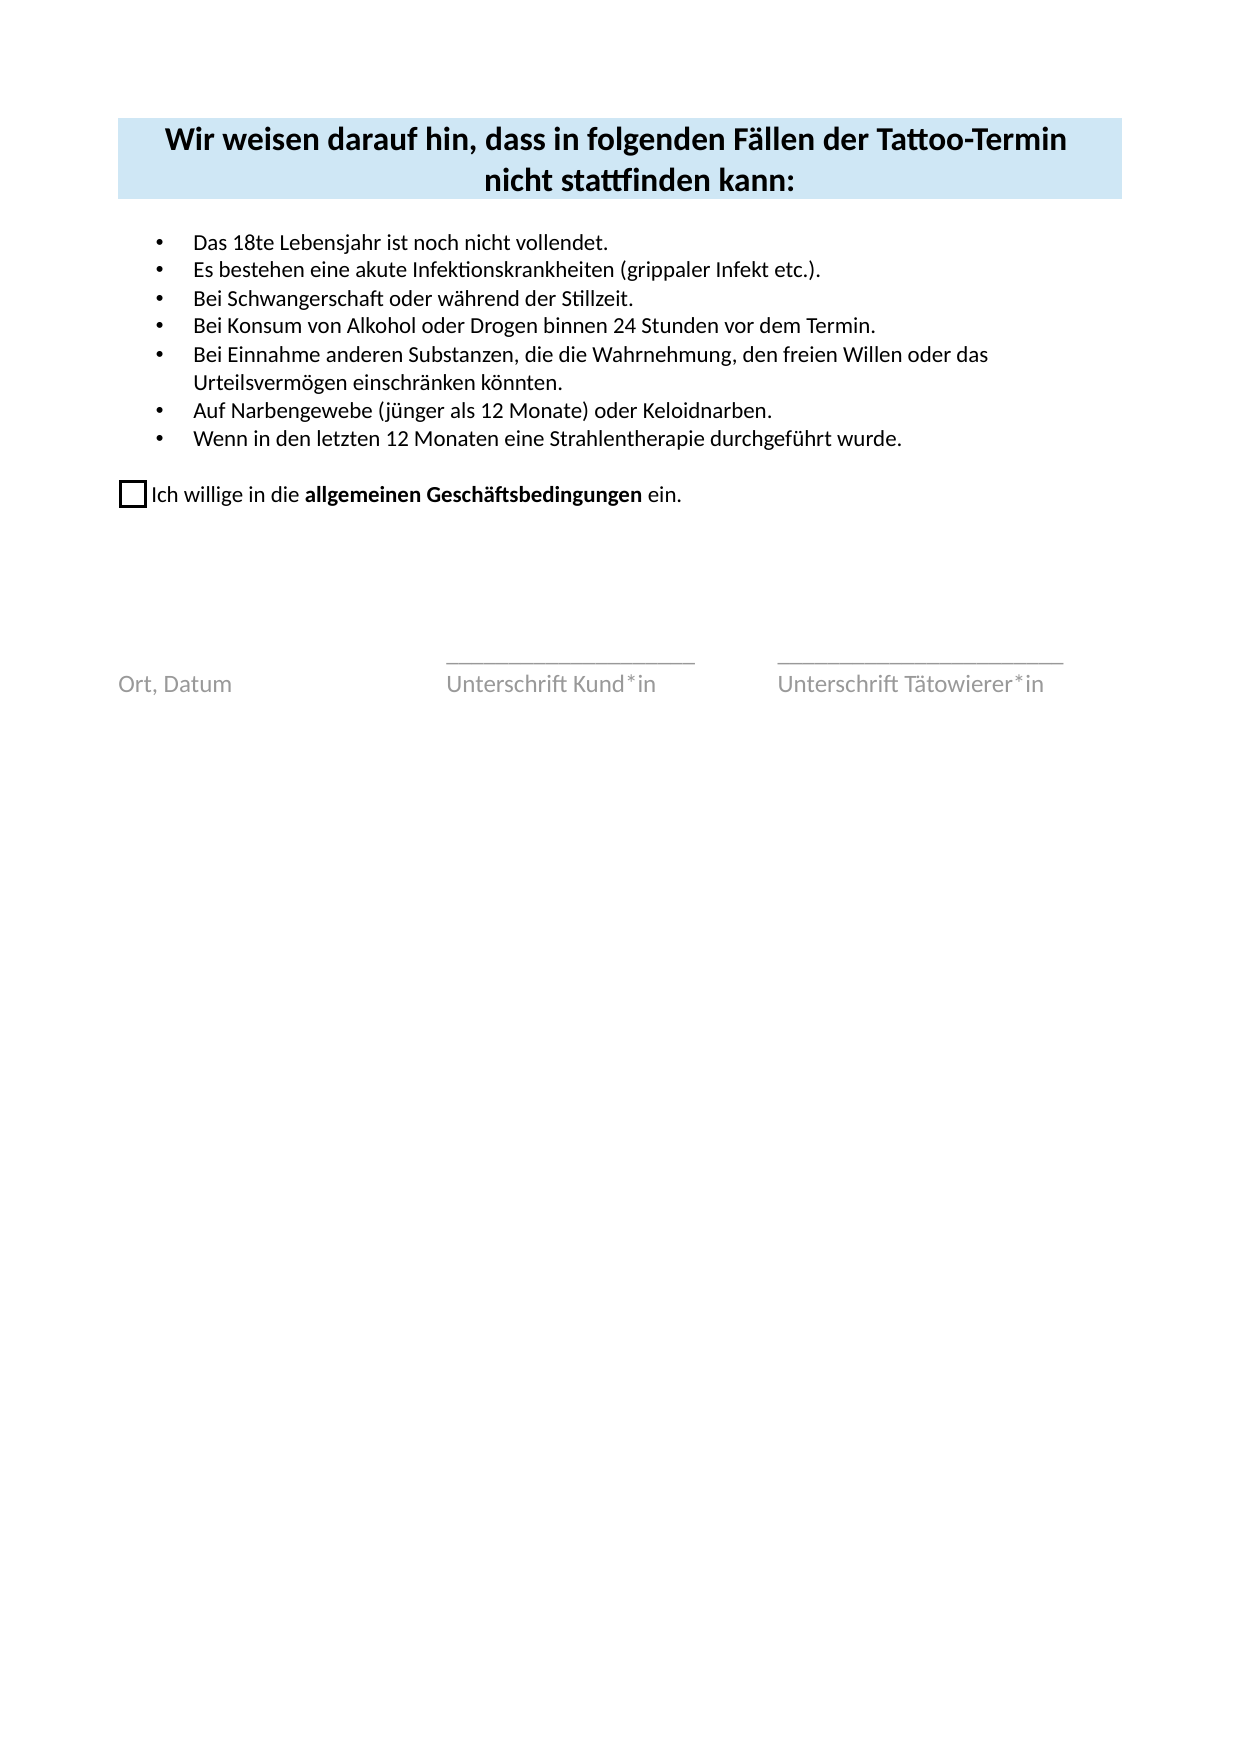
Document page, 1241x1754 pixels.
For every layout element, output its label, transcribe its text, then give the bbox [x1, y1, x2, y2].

list Wenn in den letzten 12 Monaten eine Strahlentherapie durchgeführt wurde. [156, 424, 1122, 452]
list Es bestehen eine akute Infektionskrankheiten (grippaler Infekt etc.). [156, 256, 1122, 284]
list Bei Einnahme anderen Substanzen, die die Wahrnehmung, den freien Willen oder das Urteilsvermögen einschränken könnten. [156, 340, 1122, 396]
text Wir weisen darauf hin, dass in folgenden Fällen der Tattoo-Termin nicht stattfinden kann: [118, 118, 1122, 199]
list Bei Schwangerschaft oder während der Stillzeit. [156, 284, 1122, 312]
list Das 18te Lebensjahr ist noch nicht vollendet. [156, 228, 1122, 256]
text ____________________ _______________________ [118, 622, 1122, 668]
list Bei Konsum von Alkohol oder Drogen binnen 24 Stunden vor dem Termin. [156, 312, 1122, 340]
text Ort, Datum Unterschrift Kund*in Unterschrift Tätowierer*in [118, 668, 1122, 698]
list Auf Narbengewebe (jünger als 12 Monate) oder Keloidnarben. [156, 396, 1122, 424]
text Ich willige in die allgemeinen Geschäftsbedingungen ein. [147, 480, 1122, 508]
